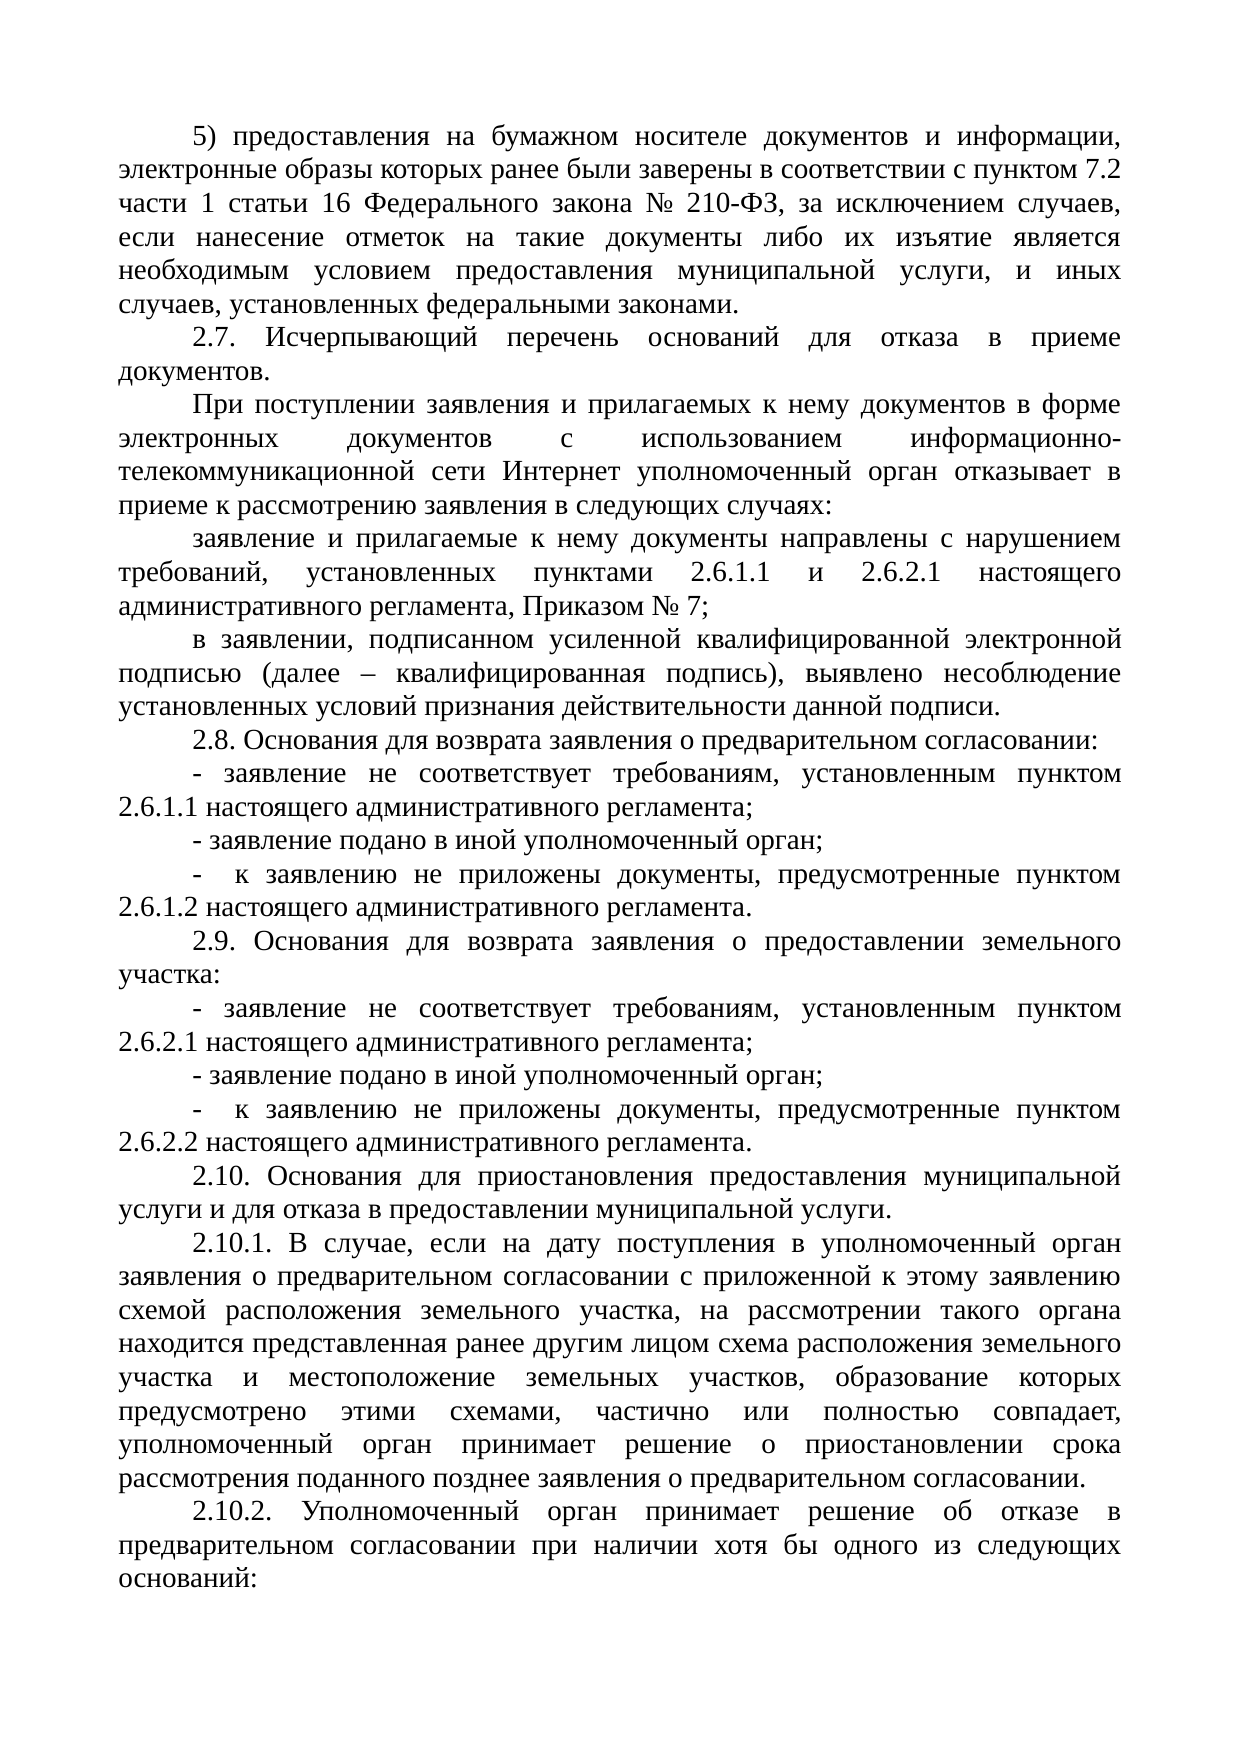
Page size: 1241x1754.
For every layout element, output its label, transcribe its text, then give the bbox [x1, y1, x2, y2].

text - заявление подано в иной уполномоченный орган; [118, 1057, 1122, 1091]
text - заявление не соответствует требованиям, установленным пунктом 2.6.1.1 настоящего административного регламента; [118, 755, 1122, 822]
text - заявление подано в иной уполномоченный орган; [118, 822, 1122, 856]
text - к заявлению не приложены документы, предусмотренные пунктом 2.6.2.2 настоящего административного регламента. [118, 1091, 1122, 1158]
text - к заявлению не приложены документы, предусмотренные пунктом 2.6.1.2 настоящего административного регламента. [118, 856, 1122, 923]
text 2.10.2. Уполномоченный орган принимает решение об отказе в предварительном согласовании при наличии хотя бы одного из следующих оснований: [118, 1493, 1122, 1594]
text 5) предоставления на бумажном носителе документов и информации, электронные образы которых ранее были заверены в соответствии с пунктом 7.2 части 1 статьи 16 Федерального закона № 210-ФЗ, за исключением случаев, если нанесение отметок на такие документы либо их изъятие является необходимым условием предоставления муниципальной услуги, и иных случаев, установленных федеральными законами. [118, 118, 1122, 319]
text 2.8. Основания для возврата заявления о предварительном согласовании: [118, 722, 1122, 755]
text 2.10.1. В случае, если на дату поступления в уполномоченный орган заявления о предварительном согласовании с приложенной к этому заявлению схемой расположения земельного участка, на рассмотрении такого органа находится представленная ранее другим лицом схема расположения земельного участка и местоположение земельных участков, образование которых предусмотрено этими схемами, частично или полностью совпадает, уполномоченный орган принимает решение о приостановлении срока рассмотрения поданного позднее заявления о предварительном согласовании. [118, 1225, 1122, 1493]
text 2.9. Основания для возврата заявления о предоставлении земельного участка: [118, 923, 1122, 990]
text 2.10. Основания для приостановления предоставления муниципальной услуги и для отказа в предоставлении муниципальной услуги. [118, 1158, 1122, 1225]
text При поступлении заявления и прилагаемых к нему документов в форме электронных документов с использованием информационно-телекоммуникационной сети Интернет уполномоченный орган отказывает в приеме к рассмотрению заявления в следующих случаях: [118, 386, 1122, 521]
text 2.7. Исчерпывающий перечень оснований для отказа в приеме документов. [118, 319, 1122, 386]
text - заявление не соответствует требованиям, установленным пунктом 2.6.2.1 настоящего административного регламента; [118, 990, 1122, 1057]
text заявление и прилагаемые к нему документы направлены с нарушением требований, установленных пунктами 2.6.1.1 и 2.6.2.1 настоящего административного регламента, Приказом № 7; [118, 521, 1122, 621]
text в заявлении, подписанном усиленной квалифицированной электронной подписью (далее – квалифицированная подпись), выявлено несоблюдение установленных условий признания действительности данной подписи. [118, 621, 1122, 722]
